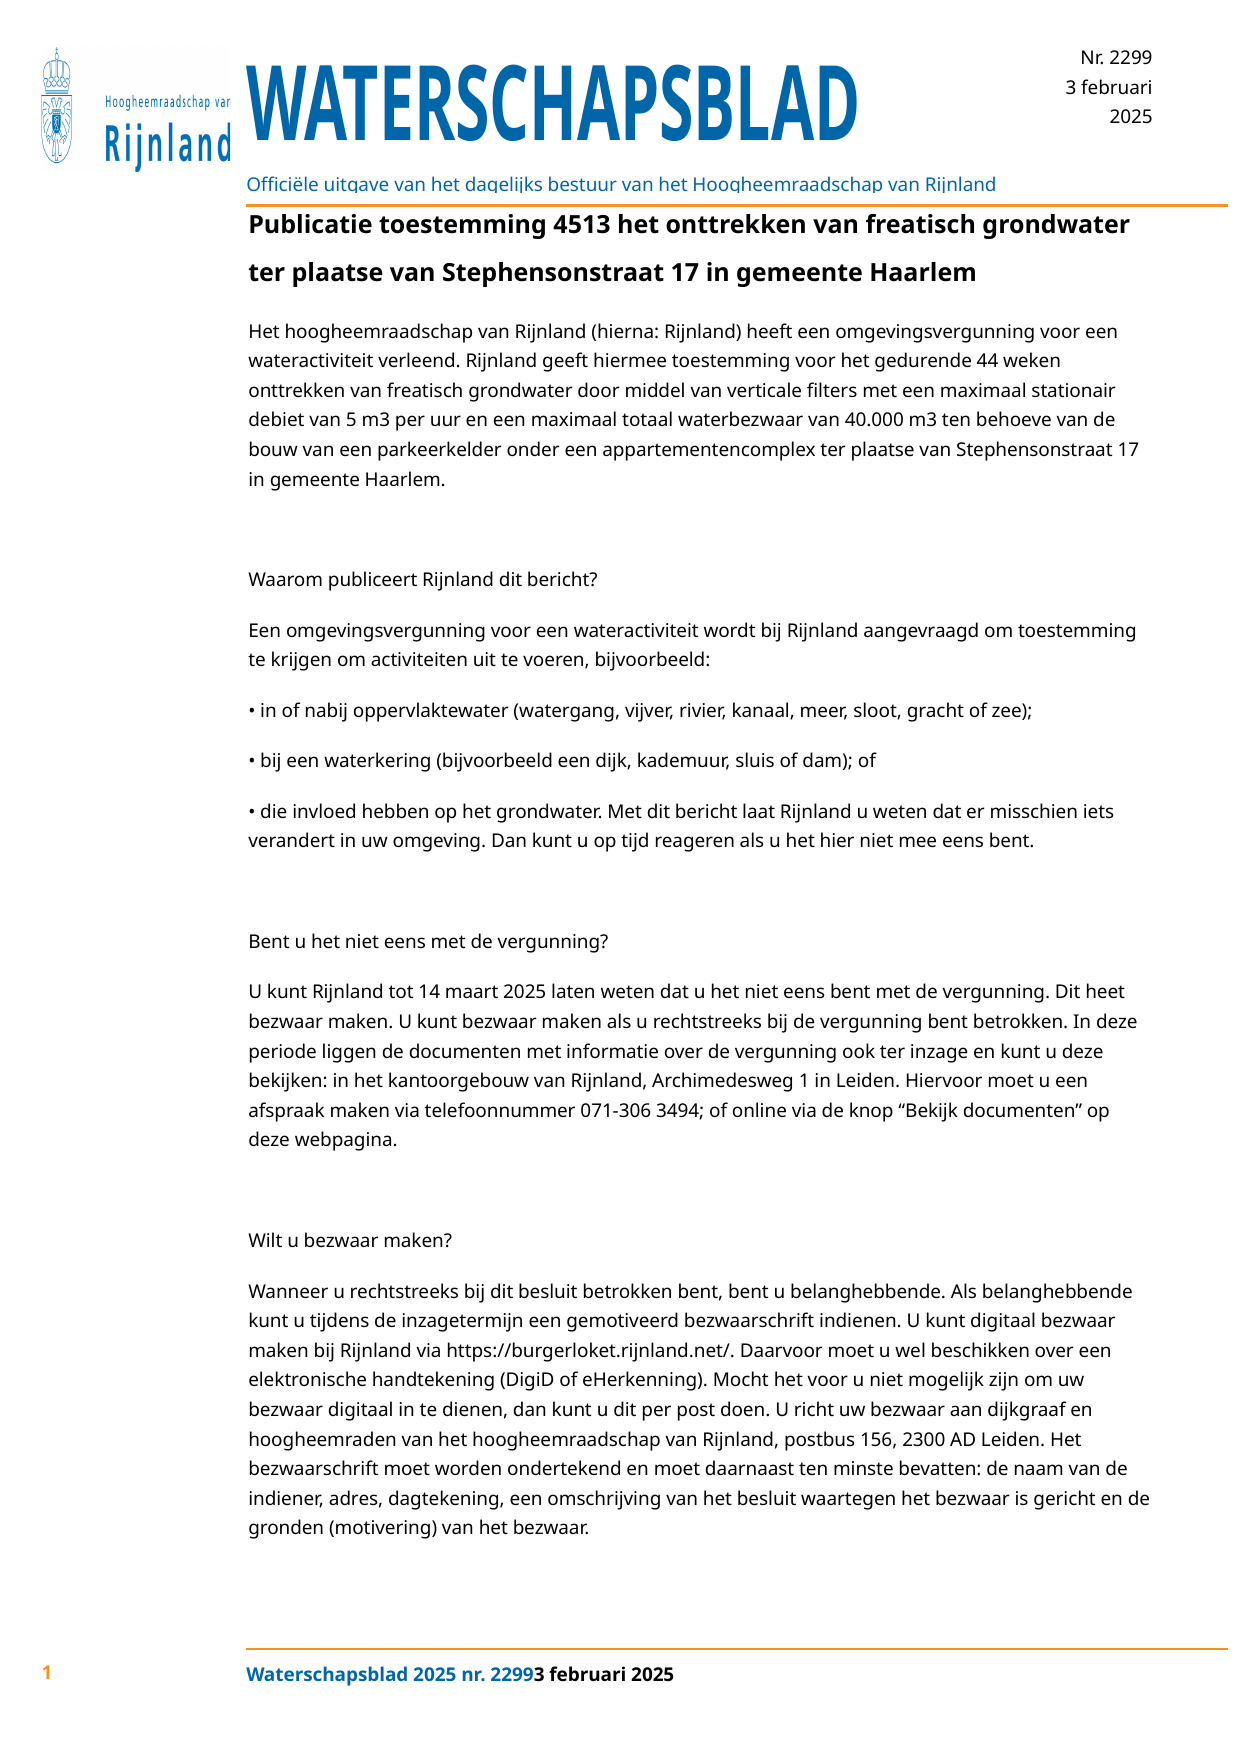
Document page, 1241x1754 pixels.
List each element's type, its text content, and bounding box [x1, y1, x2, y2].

text Waarom publiceert Rijnland dit bericht? [248, 567, 1152, 592]
text Een omgevingsvergunning voor een wateractiviteit wordt bij Rijnland aangevraagd om toestemming te krijgen om activiteiten uit te voeren, bijvoorbeeld: [248, 617, 1152, 672]
text U kunt Rijnland tot 14 maart 2025 laten weten dat u het niet eens bent met de vergunning. Dit heet bezwaar maken. U kunt bezwaar maken als u rechtstreeks bij de vergunning bent betrokken. In deze periode liggen de documenten met informatie over de vergunning ook ter inzage en kunt u deze bekijken: in het kantoorgebouw van Rijnland, Archimedesweg 1 in Leiden. Hiervoor moet u een afspraak maken via telefoonnummer 071-306 3494; of online via de knop “Bekijk documenten” op deze webpagina. [248, 979, 1152, 1152]
picture [41, 47, 231, 172]
text Wilt u bezwaar maken? [248, 1227, 1152, 1253]
text Bent u het niet eens met de vergunning? [248, 928, 1152, 954]
text Wanneer u rechtstreeks bij dit besluit betrokken bent, bent u belanghebbende. Als belanghebbende kunt u tijdens de inzagetermijn een gemotiveerd bezwaarschrift indienen. U kunt digitaal bezwaar maken bij Rijnland via https://burgerloket.rijnland.net/. Daarvoor moet u wel beschikken over een elektronische handtekening (DigiD of eHerkenning). Mocht het voor u niet mogelijk zijn om uw bezwaar digitaal in te dienen, dan kunt u dit per post doen. U richt uw bezwaar aan dijkgraaf en hoogheemraden van het hoogheemraadschap van Rijnland, postbus 156, 2300 AD Leiden. Het bezwaarschrift moet worden ondertekend en moet daarnaast ten minste bevatten: de naam van de indiener, adres, dagtekening, een omschrijving van het besluit waartegen het bezwaar is gericht en de gronden (motivering) van het bezwaar. [248, 1278, 1152, 1540]
text • in of nabij oppervlaktewater (watergang, vijver, rivier, kanaal, meer, sloot, gracht of zee); [248, 697, 1152, 723]
text • die invloed hebben op het grondwater. Met dit bericht laat Rijnland u weten dat er misschien iets verandert in uw omgeving. Dan kunt u op tijd reageren als u het hier niet mee eens bent. [248, 798, 1152, 853]
text Het hoogheemraadschap van Rijnland (hierna: Rijnland) heeft een omgevingsvergunning voor een wateractiviteit verleend. Rijnland geeft hiermee toestemming voor het gedurende 44 weken onttrekken van freatisch grondwater door middel van verticale filters met een maximaal stationair debiet van 5 m3 per uur en een maximaal totaal waterbezwaar van 40.000 m3 ten behoeve van de bouw van een parkeerkelder onder een appartementencomplex ter plaatse van Stephensonstraat 17 in gemeente Haarlem. [248, 318, 1152, 492]
text • bij een waterkering (bijvoorbeeld een dijk, kademuur, sluis of dam); of [248, 747, 1152, 773]
text Publicatie toestemming 4513 het onttrekken van freatisch grondwater ter plaatse van Stephensonstraat 17 in gemeente Haarlem [248, 207, 1152, 288]
